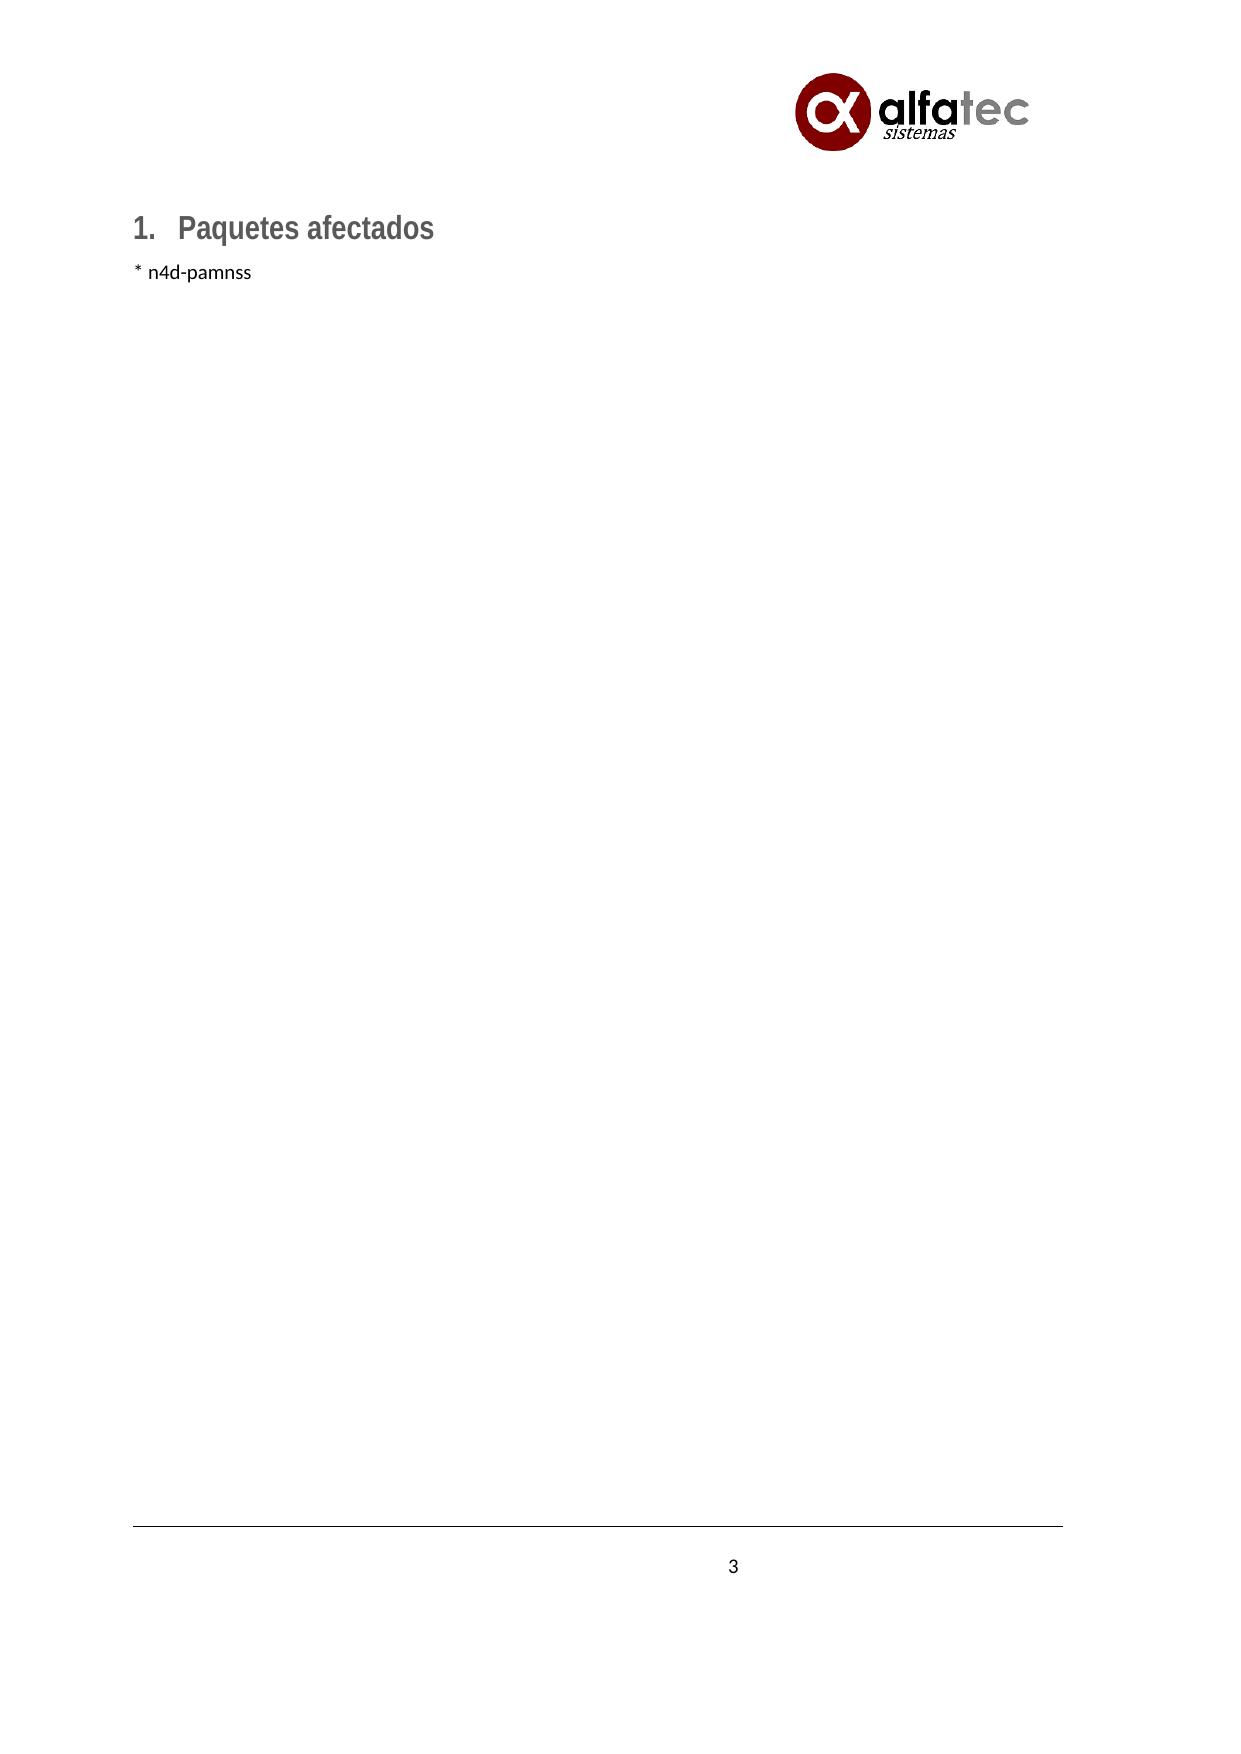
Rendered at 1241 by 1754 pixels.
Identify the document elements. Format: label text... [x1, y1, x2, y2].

picture [795, 73, 1031, 151]
text * n4d-pamnss [133, 259, 1063, 284]
subtitle Paquetes afectados [133, 213, 1063, 246]
